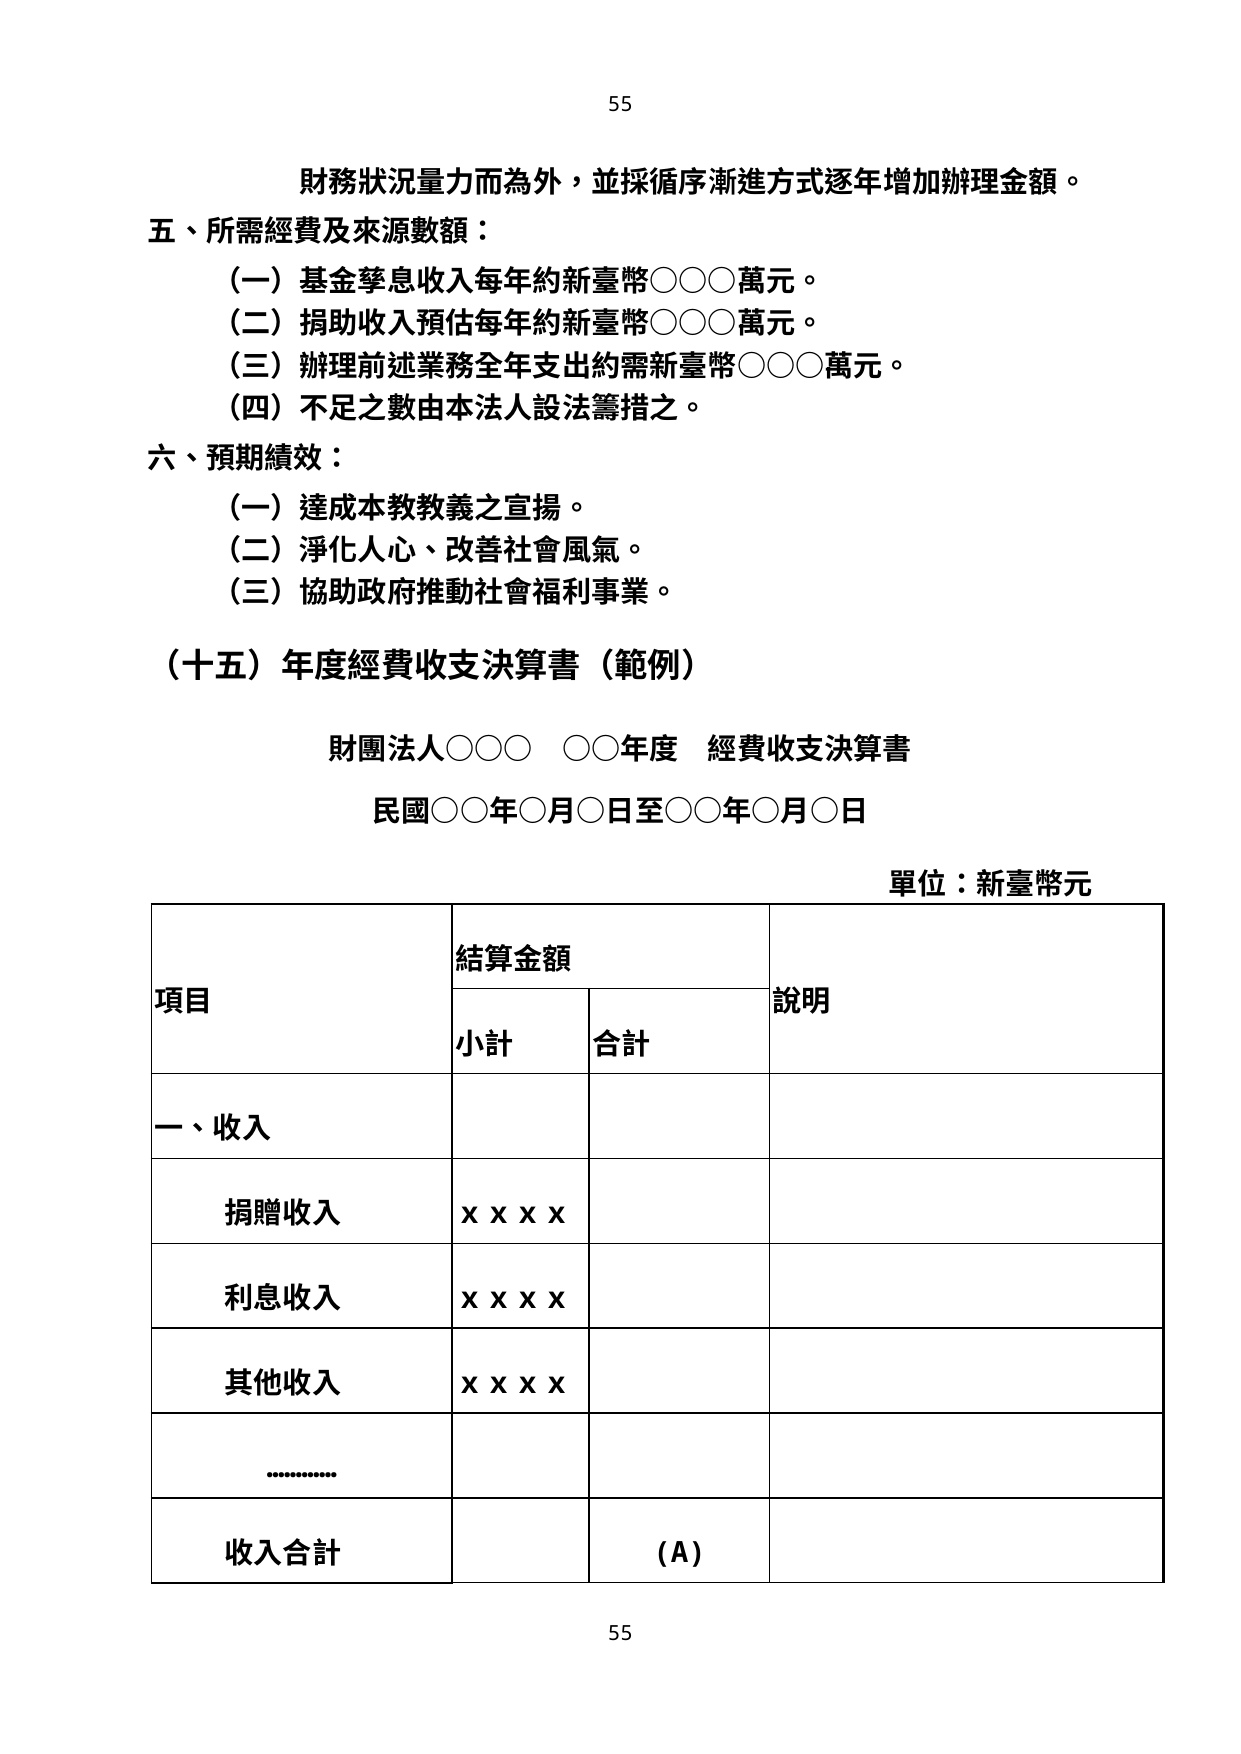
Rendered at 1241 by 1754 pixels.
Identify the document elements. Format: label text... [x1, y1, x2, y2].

table_cell ｘｘｘｘ [453, 1159, 588, 1242]
table_cell [590, 1074, 769, 1157]
table_cell ｘｘｘｘ [453, 1244, 588, 1327]
table_cell [453, 1074, 588, 1157]
table_cell 捐贈收入 [152, 1159, 451, 1242]
text （十五）年度經費收支決算書（範例） [148, 622, 1092, 684]
table_cell [770, 1074, 1162, 1157]
table_cell [590, 1244, 769, 1327]
table_cell (A) [590, 1499, 769, 1582]
table_cell [770, 1329, 1162, 1412]
table_cell ………… [152, 1414, 451, 1497]
text （一）達成本教教義之宣揚。 [212, 484, 1092, 527]
text （二）捐助收入預估每年約新臺幣○○○萬元。 [212, 300, 1092, 342]
text 五、所需經費及來源數額： [148, 208, 1092, 250]
table_cell 其他收入 [152, 1329, 451, 1412]
text （二）淨化人心、改善社會風氣。 [212, 527, 1092, 569]
table_cell [590, 1329, 769, 1412]
table_cell [453, 1414, 588, 1497]
table_cell ｘｘｘｘ [453, 1329, 588, 1412]
table_cell 利息收入 [152, 1244, 451, 1327]
text 財務狀況量力而為外，並採循序漸進方式逐年增加辦理金額。 [212, 158, 1092, 201]
table_cell [453, 1499, 588, 1582]
table_cell [590, 1414, 769, 1497]
text （三）協助政府推動社會福利事業。 [212, 569, 1092, 611]
table_cell 收入合計 [152, 1499, 451, 1582]
table_cell [770, 1499, 1162, 1582]
table_cell 小計 [453, 989, 588, 1073]
text （四）不足之數由本法人設法籌措之。 [212, 385, 1092, 427]
table_cell [770, 1159, 1162, 1242]
table_header 說明 [770, 905, 1162, 1073]
table_cell 合計 [590, 989, 769, 1073]
table_cell [590, 1159, 769, 1242]
text （三）辦理前述業務全年支出約需新臺幣○○○萬元。 [212, 342, 1092, 385]
table_header 項目 [152, 905, 451, 1073]
text 財團法人○○○ ○○年度 經費收支決算書 民國○○年○月○日至○○年○月○日 [148, 705, 1092, 830]
table_cell [770, 1244, 1162, 1327]
text （一）基金孳息收入每年約新臺幣○○○萬元。 [212, 258, 1092, 300]
table_header 結算金額 [453, 905, 769, 988]
text 單位：新臺幣元 [731, 840, 1092, 903]
table_cell 一、收入 [152, 1074, 451, 1157]
text 六、預期績效： [148, 434, 1092, 477]
table_cell [770, 1414, 1162, 1497]
